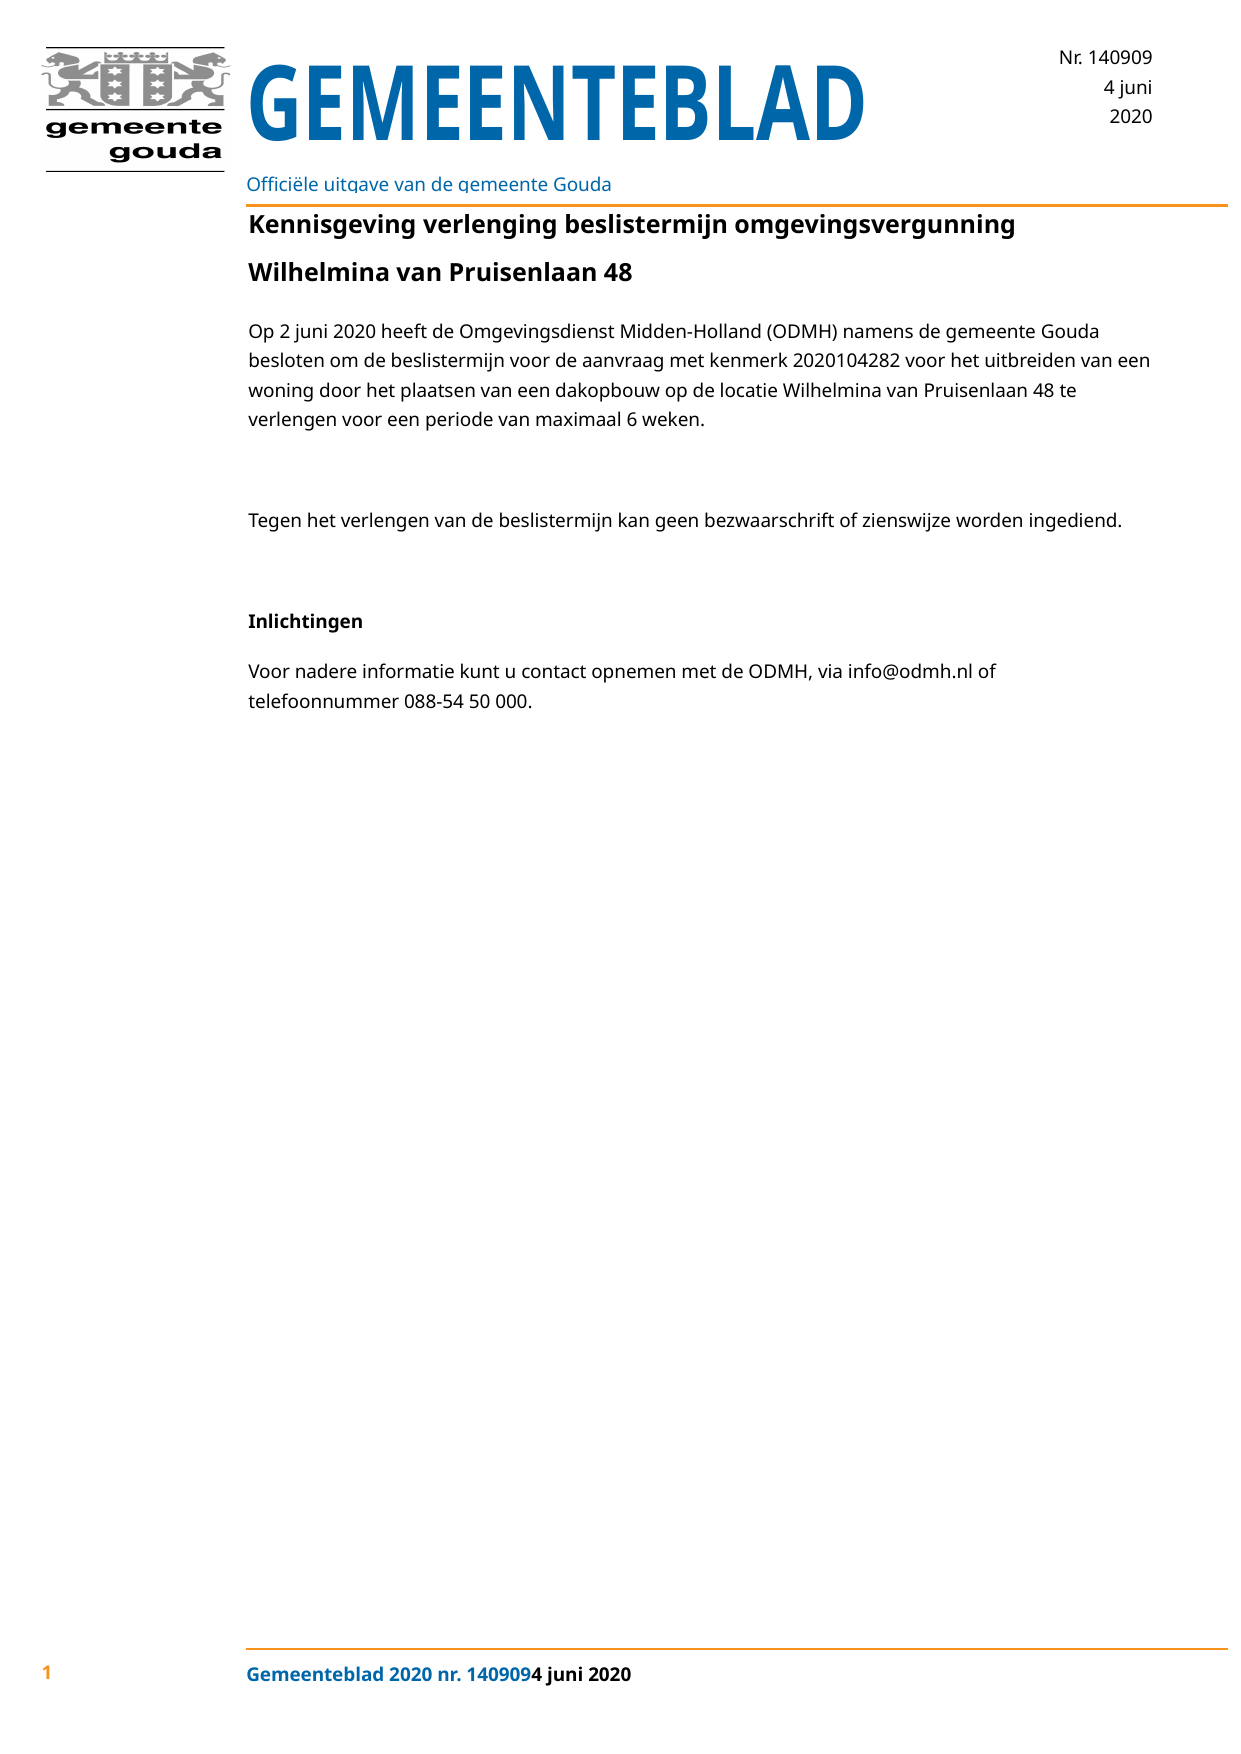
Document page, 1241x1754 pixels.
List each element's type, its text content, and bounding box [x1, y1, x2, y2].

picture [41, 47, 231, 172]
text Op 2 juni 2020 heeft de Omgevingsdienst Midden-Holland (ODMH) namens de gemeente Gouda besloten om de beslistermijn voor de aanvraag met kenmerk 2020104282 voor het uitbreiden van een woning door het plaatsen van een dakopbouw op de locatie Wilhelmina van Pruisenlaan 48 te verlengen voor een periode van maximaal 6 weken. [248, 318, 1152, 432]
text Inlichtingen [248, 608, 1152, 634]
text Tegen het verlengen van de beslistermijn kan geen bezwaarschrift of zienswijze worden ingediend. [248, 507, 1152, 533]
text Kennisgeving verlenging beslistermijn omgevingsvergunning Wilhelmina van Pruisenlaan 48 [248, 207, 1152, 288]
text Voor nadere informatie kunt u contact opnemen met de ODMH, via info@odmh.nl of telefoonnummer 088-54 50 000. [248, 659, 1152, 714]
